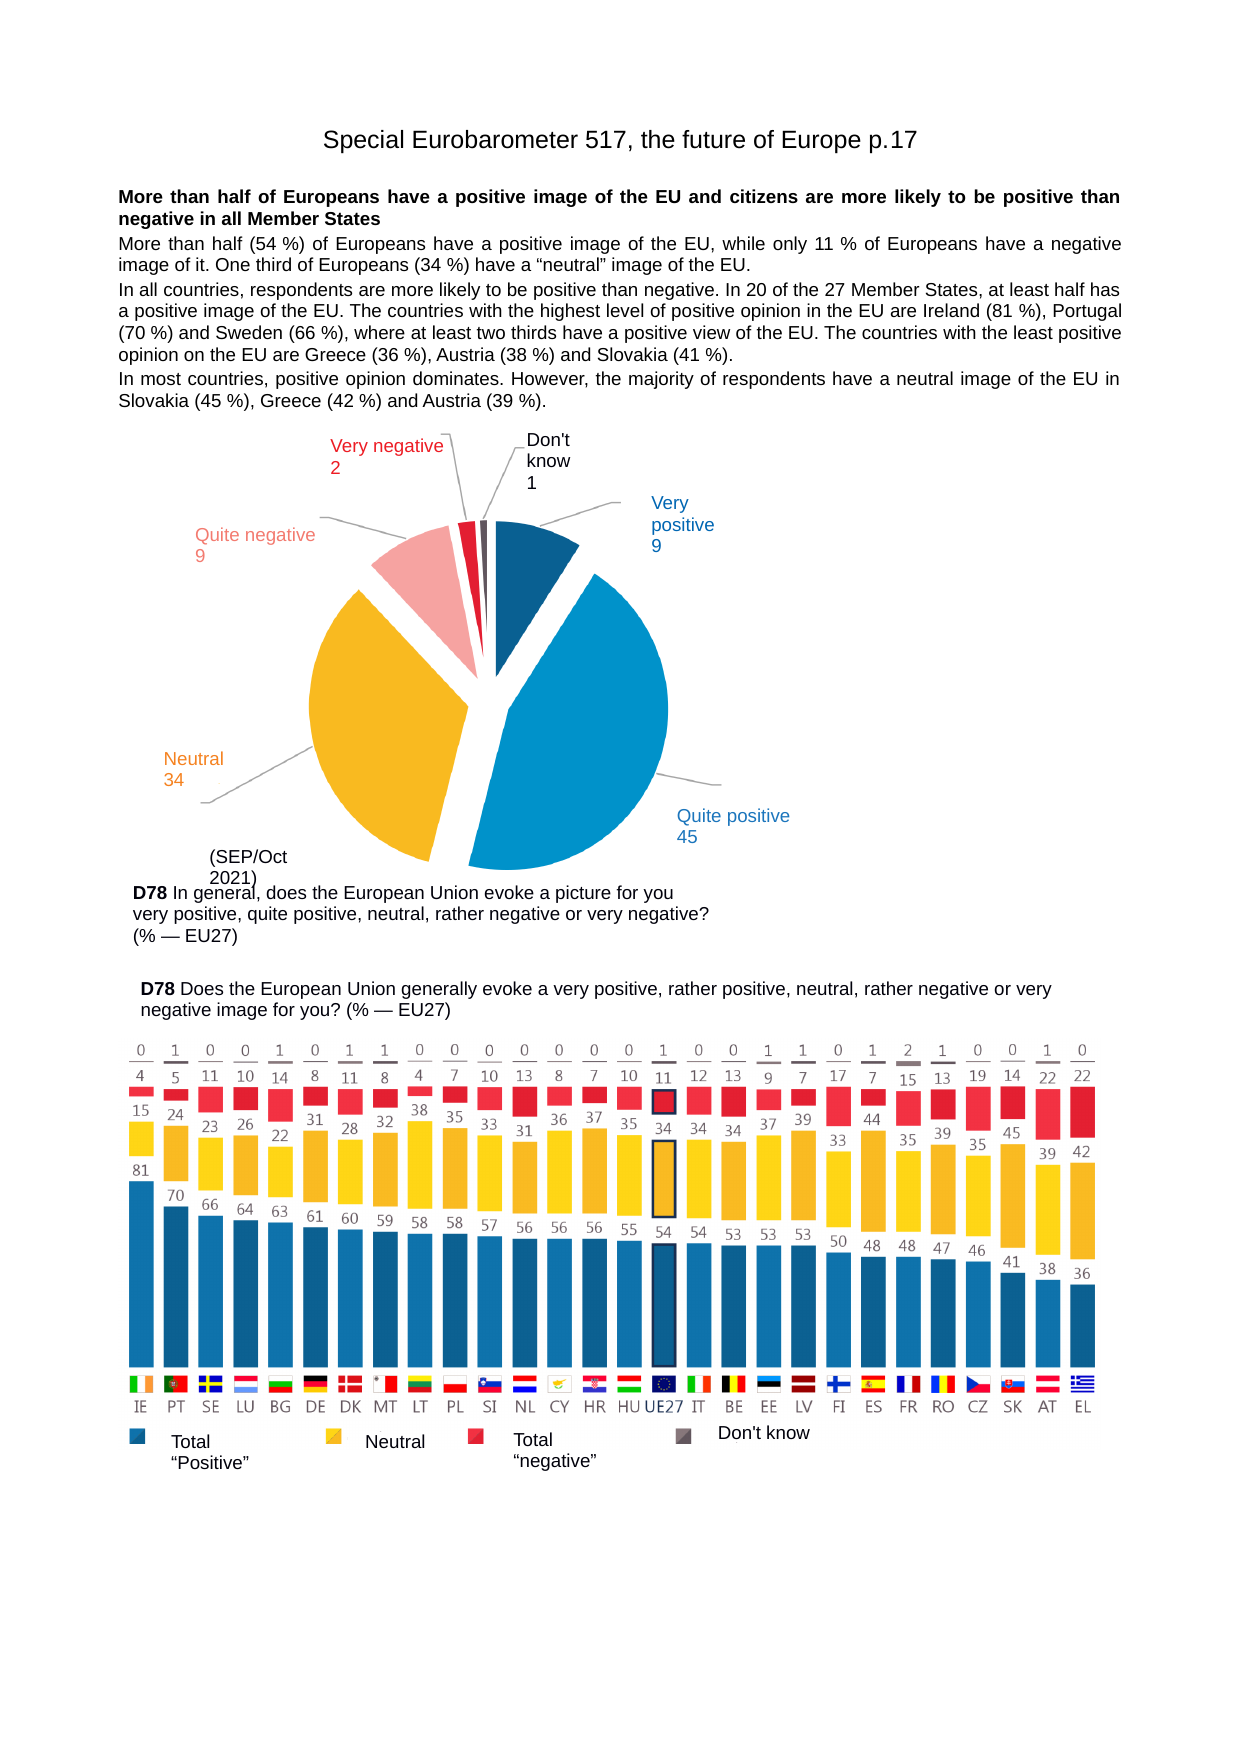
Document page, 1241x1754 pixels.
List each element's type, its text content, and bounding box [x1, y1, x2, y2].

text More than half of Europeans have a positive image of the EU and citizens are more likely to be positive than negative in all Member States [118, 186, 1122, 229]
text More than half (54 %) of Europeans have a positive image of the EU, while only 11 % of Europeans have a negative image of it. One third of Europeans (34 %) have a “neutral” image of the EU. [118, 232, 1122, 276]
text In most countries, positive opinion dominates. However, the majority of respondents have a neutral image of the EU in Slovakia (45 %), Greece (42 %) and Austria (39 %). [118, 368, 1122, 411]
picture [118, 1038, 1101, 1450]
picture [199, 431, 724, 870]
picture [199, 529, 207, 540]
picture [199, 550, 203, 561]
text In all countries, respondents are more likely to be positive than negative. In 20 of the 27 Member States, at least half has a positive image of the EU. The countries with the highest level of positive opinion in the EU are Ireland (81 %), Portugal (70 %) and Sweden (66 %), where at least two thirds have a positive view of the EU. The countries with the least positive opinion on the EU are Greece (36 %), Austria (38 %) and Slovakia (41 %). [118, 279, 1122, 365]
